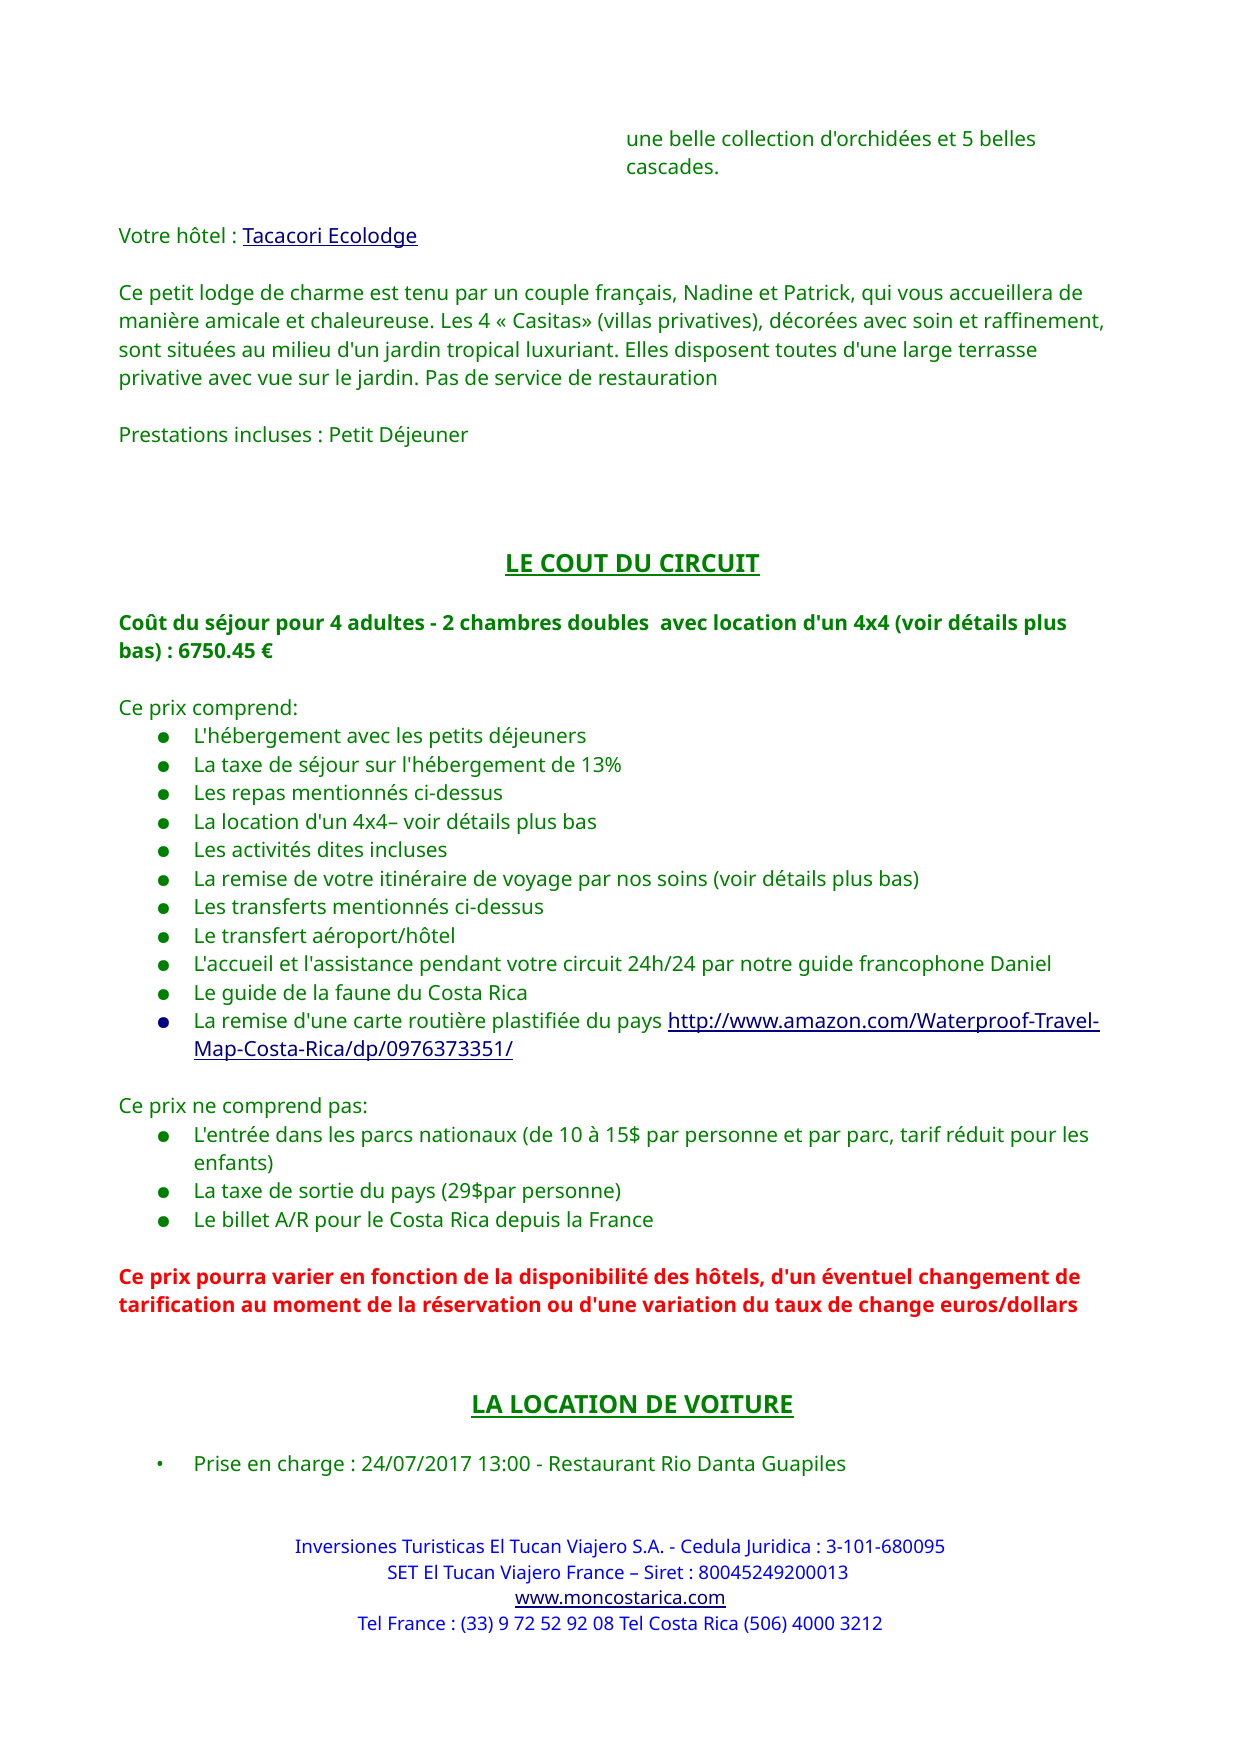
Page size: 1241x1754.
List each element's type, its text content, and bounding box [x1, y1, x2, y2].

text Prestations incluses : Petit Déjeuner [118, 420, 1122, 449]
list La remise d'une carte routière plastifiée du pays http://www.amazon.com/Waterproof-Travel-Map-Costa-Rica/dp/0976373351/ [156, 1006, 1122, 1063]
text Ce prix ne comprend pas: [118, 1091, 1122, 1120]
list La taxe de séjour sur l'hébergement de 13% [156, 750, 1122, 778]
list L'entrée dans les parcs nationaux (de 10 à 15$ par personne et par parc, tarif réduit pour les enfants) [156, 1120, 1122, 1177]
list L'hébergement avec les petits déjeuners [156, 722, 1122, 750]
text Coût du séjour pour 4 adultes - 2 chambres doubles avec location d'un 4x4 (voir détails plus bas) : 6750.45 € [118, 608, 1122, 665]
text LA LOCATION DE VOITURE [118, 1387, 1146, 1421]
text Votre hôtel : Tacacori Ecolodge [118, 221, 1122, 249]
text Ce petit lodge de charme est tenu par un couple français, Nadine et Patrick, qui vous accueillera de manière amicale et chaleureuse. Les 4 « Casitas» (villas privatives), décorées avec soin et raffinement, sont situées au milieu d'un jardin tropical luxuriant. Elles disposent toutes d'une large terrasse privative avec vue sur le jardin. Pas de service de restauration [118, 278, 1122, 392]
text LE COUT DU CIRCUIT [118, 545, 1146, 579]
table_header [118, 118, 620, 187]
list L'accueil et l'assistance pendant votre circuit 24h/24 par notre guide francophone Daniel [156, 949, 1122, 978]
list Les transferts mentionnés ci-dessus [156, 892, 1122, 921]
table_header une belle collection d'orchidées et 5 belles cascades. [620, 118, 1122, 187]
text Ce prix comprend: [118, 693, 1122, 722]
list La taxe de sortie du pays (29$par personne) [156, 1177, 1122, 1205]
list Prise en charge : 24/07/2017 13:00 - Restaurant Rio Danta Guapiles [156, 1449, 1122, 1478]
list Les repas mentionnés ci-dessus [156, 778, 1122, 807]
list Le guide de la faune du Costa Rica [156, 978, 1122, 1006]
text Ce prix pourra varier en fonction de la disponibilité des hôtels, d'un éventuel changement de tarification au moment de la réservation ou d'une variation du taux de change euros/dollars [118, 1262, 1122, 1319]
list La remise de votre itinéraire de voyage par nos soins (voir détails plus bas) [156, 864, 1122, 892]
list Le transfert aéroport/hôtel [156, 921, 1122, 949]
list La location d'un 4x4– voir détails plus bas [156, 807, 1122, 835]
list Les activités dites incluses [156, 835, 1122, 864]
list Le billet A/R pour le Costa Rica depuis la France [156, 1205, 1122, 1233]
